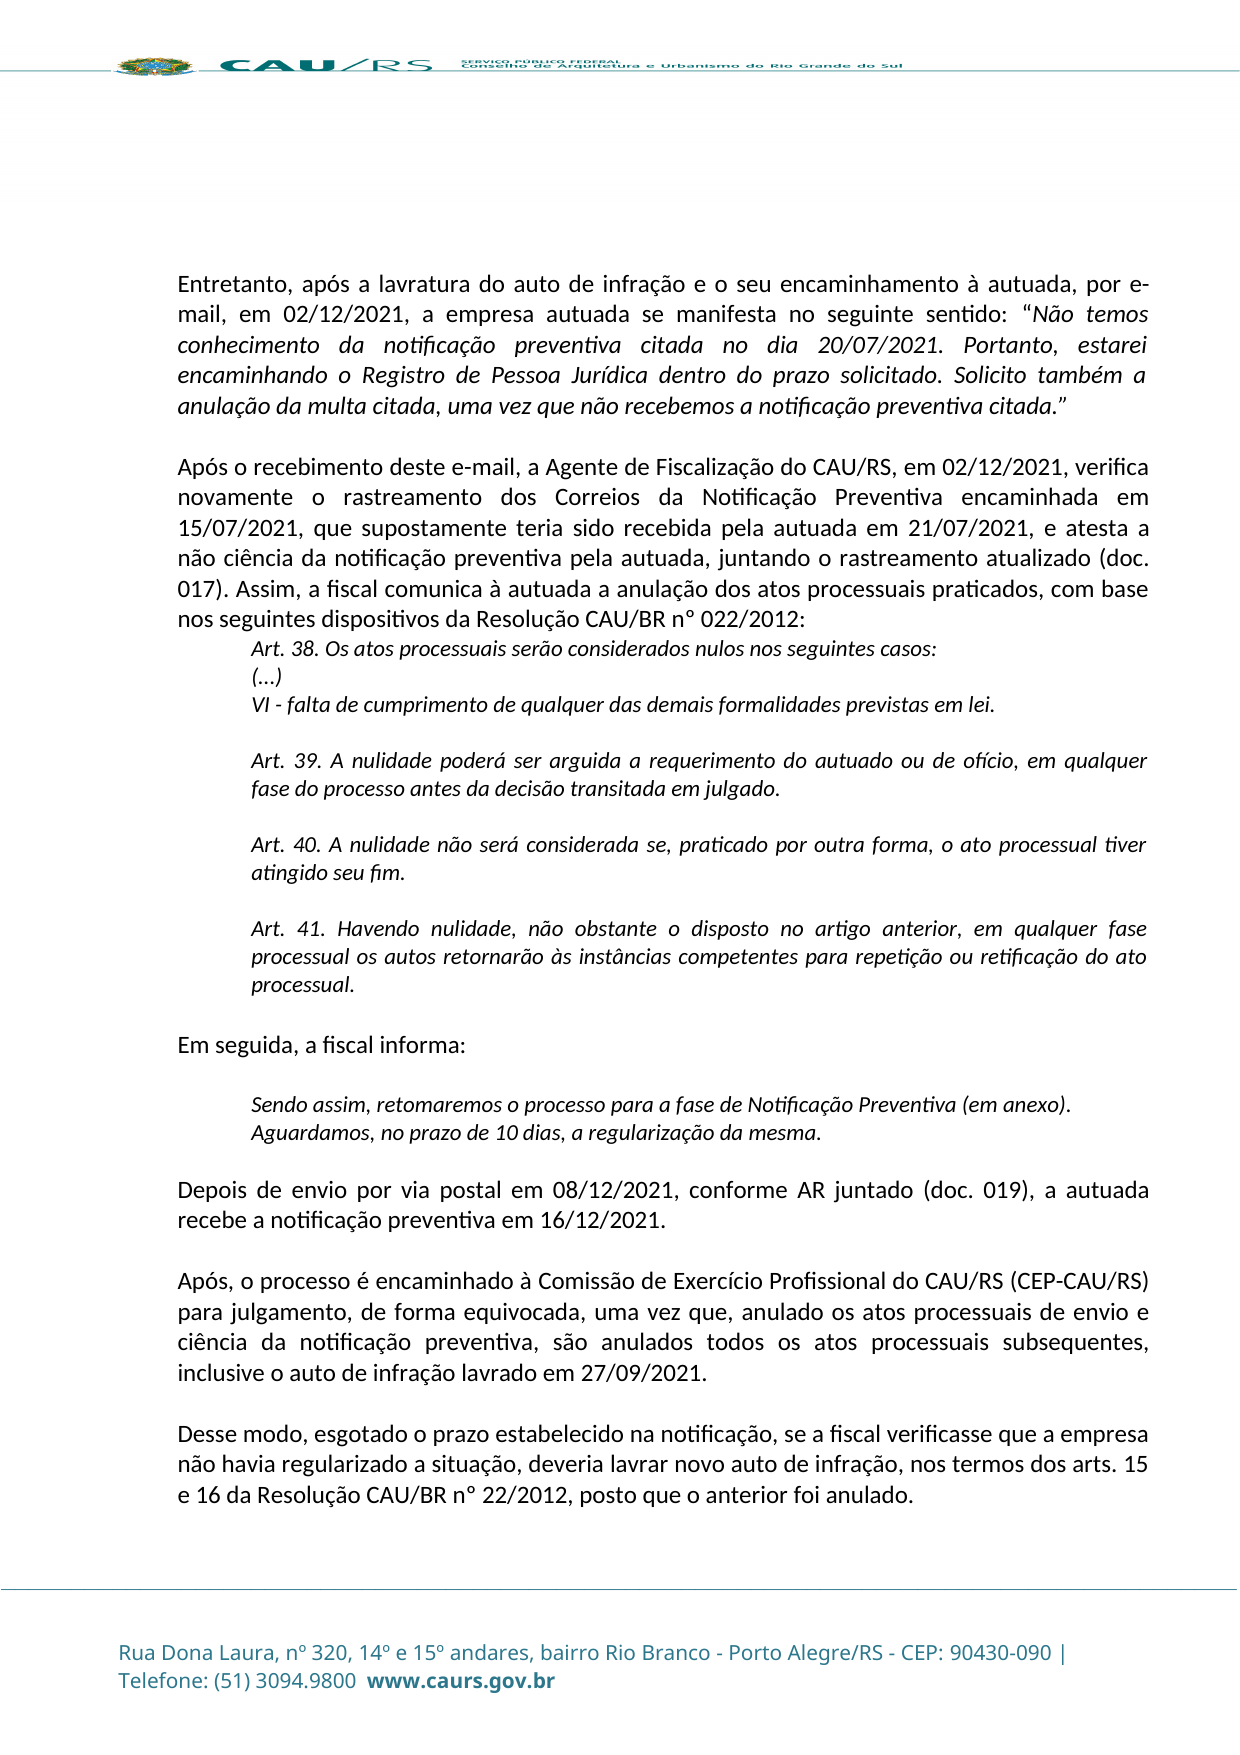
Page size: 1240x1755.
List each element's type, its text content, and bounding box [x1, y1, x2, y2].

text Entretanto, após a lavratura do auto de infração e o seu encaminhamento à autuada, por e-mail, em 02/12/2021, a empresa autuada se manifesta no seguinte sentido: “Não temos conhecimento da notificação preventiva citada no dia 20/07/2021. Portanto, estarei encaminhando o Registro de Pessoa Jurídica dentro do prazo solicitado. Solicito também a anulação da multa citada, uma vez que não recebemos a notificação preventiva citada.” [177, 268, 1151, 420]
text Art. 41. Havendo nulidade, não obstante o disposto no artigo anterior, em qualquer fase processual os autos retornarão às instâncias competentes para repetição ou retificação do ato processual. [251, 914, 1151, 998]
text (...) [251, 662, 1151, 690]
text Sendo assim, retomaremos o processo para a fase de Notificação Preventiva (em anexo). [251, 1090, 1151, 1118]
text Art. 38. Os atos processuais serão considerados nulos nos seguintes casos: [251, 634, 1151, 662]
text Após o recebimento deste e-mail, a Agente de Fiscalização do CAU/RS, em 02/12/2021, verifica novamente o rastreamento dos Correios da Notificação Preventiva encaminhada em 15/07/2021, que supostamente teria sido recebida pela autuada em 21/07/2021, e atesta a não ciência da notificação preventiva pela autuada, juntando o rastreamento atualizado (doc. 017). Assim, a fiscal comunica à autuada a anulação dos atos processuais praticados, com base nos seguintes dispositivos da Resolução CAU/BR nº 022/2012: [177, 451, 1151, 634]
text Desse modo, esgotado o prazo estabelecido na notificação, se a fiscal verificasse que a empresa não havia regularizado a situação, deveria lavrar novo auto de infração, nos termos dos arts. 15 e 16 da Resolução CAU/BR nº 22/2012, posto que o anterior foi anulado. [177, 1418, 1151, 1510]
text Em seguida, a fiscal informa: [177, 1029, 1151, 1059]
text Aguardamos, no prazo de 10 dias, a regularização da mesma. [251, 1118, 1151, 1146]
text VI - falta de cumprimento de qualquer das demais formalidades previstas em lei. [251, 690, 1151, 718]
text Art. 39. A nulidade poderá ser arguida a requerimento do autuado ou de ofício, em qualquer fase do processo antes da decisão transitada em julgado. [251, 746, 1151, 802]
text Depois de envio por via postal em 08/12/2021, conforme AR juntado (doc. 019), a autuada recebe a notificação preventiva em 16/12/2021. [177, 1174, 1151, 1235]
text Após, o processo é encaminhado à Comissão de Exercício Profissional do CAU/RS (CEP-CAU/RS) para julgamento, de forma equivocada, uma vez que, anulado os atos processuais de envio e ciência da notificação preventiva, são anulados todos os atos processuais subsequentes, inclusive o auto de infração lavrado em 27/09/2021. [177, 1266, 1151, 1388]
text Art. 40. A nulidade não será considerada se, praticado por outra forma, o ato processual tiver atingido seu fim. [251, 830, 1151, 886]
